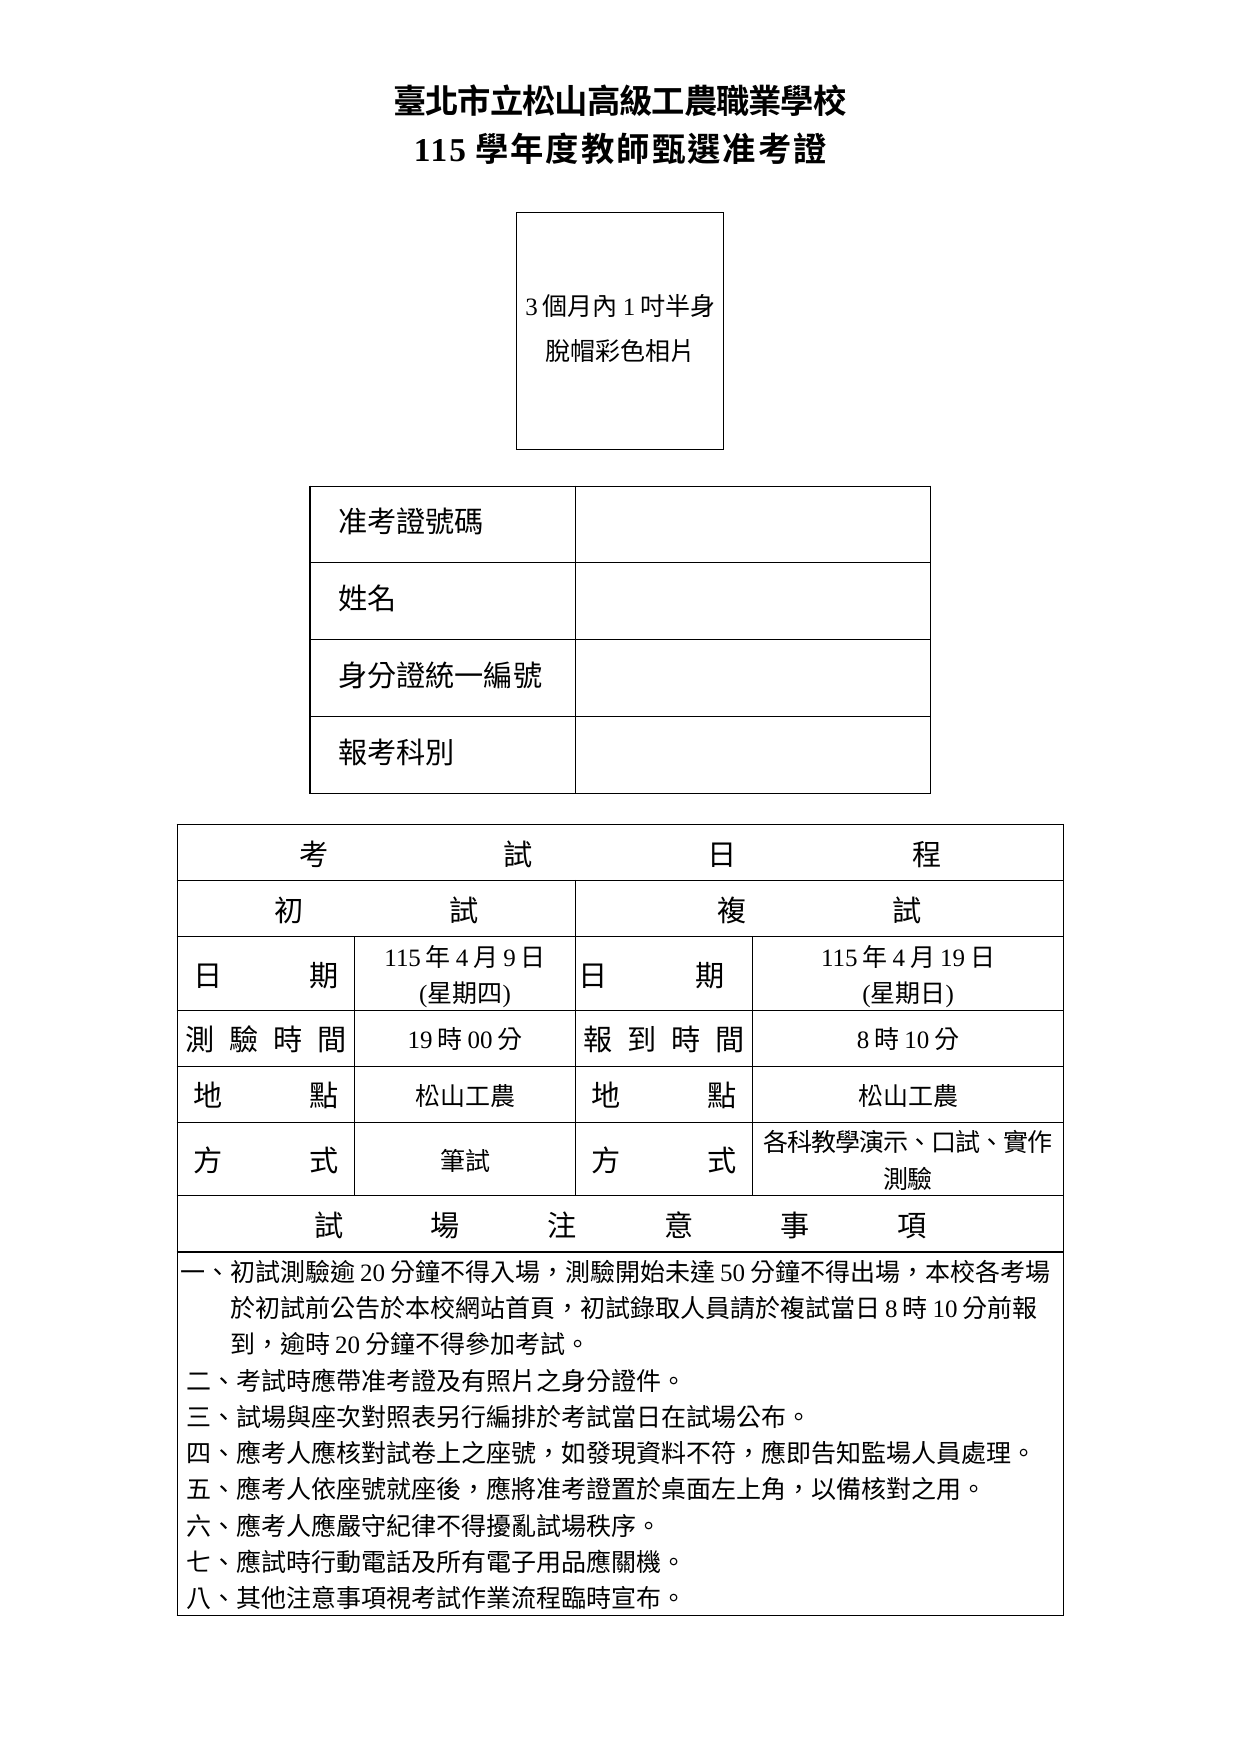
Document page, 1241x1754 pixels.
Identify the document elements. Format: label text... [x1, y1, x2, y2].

table_cell 19時00分 [355, 1011, 575, 1066]
table_cell 報 到 時 間 [576, 1011, 752, 1066]
table_cell 松山工農 [753, 1067, 1063, 1122]
table_cell 複 試 [576, 881, 1063, 936]
table_cell 身分證統一編號 [311, 640, 575, 716]
table_header 3個月內1吋半身 脫帽彩色相片 [517, 213, 723, 448]
table_cell 日 期 [576, 937, 752, 1009]
table_cell 方 式 [178, 1123, 354, 1195]
table_cell 方 式 [576, 1123, 752, 1195]
table_cell 初 試 [178, 881, 575, 936]
table_cell [576, 640, 930, 716]
table_cell 各科教學演示、口試、實作測驗 [753, 1123, 1063, 1195]
table_cell [576, 717, 930, 793]
table_header 准考證號碼 [311, 487, 575, 562]
text 臺北市立松山高級工農職業學校 [106, 75, 1134, 123]
table_cell 8時10分 [753, 1011, 1063, 1066]
table_cell 報考科別 [311, 717, 575, 793]
table_cell 115年4月19日 (星期日) [753, 937, 1063, 1009]
table_cell 松山工農 [355, 1067, 575, 1122]
table_header [576, 487, 930, 562]
text 115學年度教師甄選准考證 [106, 123, 1134, 171]
table_cell 筆試 [355, 1123, 575, 1195]
table_cell 姓名 [311, 563, 575, 639]
table_cell 試 場 注 意 事 項 [178, 1196, 1063, 1251]
table_cell 地 點 [576, 1067, 752, 1122]
table_cell 測 驗 時 間 [178, 1011, 354, 1066]
table_cell [576, 563, 930, 639]
table_header 考 試 日 程 [178, 825, 1063, 880]
table_cell 地 點 [178, 1067, 354, 1122]
table_cell 115年4月9日 (星期四) [355, 937, 575, 1009]
table_cell 日 期 [178, 937, 354, 1009]
table_cell 一、初試測驗逾20分鐘不得入場，測驗開始未達50分鐘不得出場，本校各考場於初試前公告於本校網站首頁，初試錄取人員請於複試當日8時10分前報到，逾時20分鐘不得參加考試。 二、考試時應帶准考證及有照片之身分證件。 三、試場與座次對照表另行編排於考試當日在試場公布。 四、應考人應核對試卷上之座號，如發現資料不符，應即告知監場人員處理。 五、應考人依座號就座後，應將准考證置於桌面左上角，以備核對之用。 六、應考人應嚴守紀律不得擾亂試場秩序。 七、應試時行動電話及所有電子用品應關機。 八、其他注意事項視考試作業流程臨時宣布。 [178, 1253, 1063, 1615]
